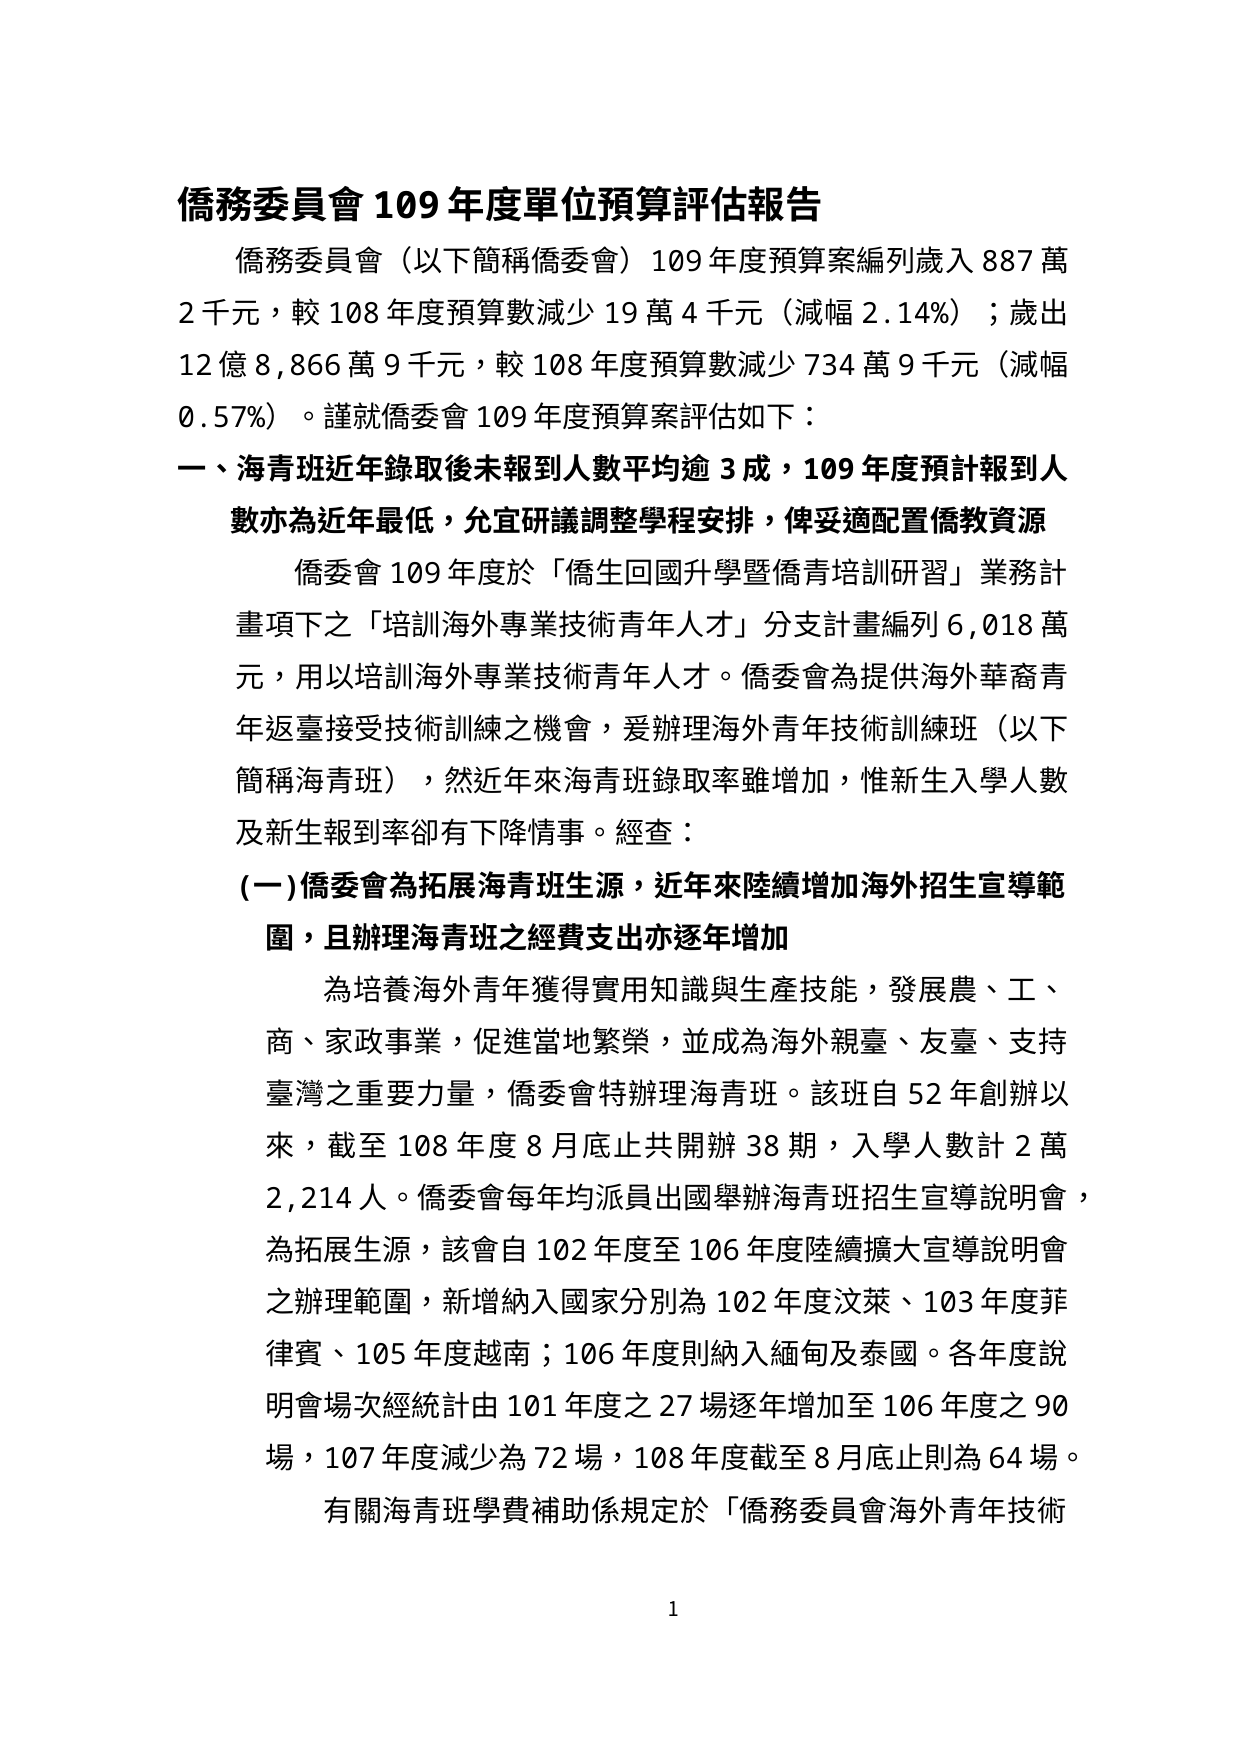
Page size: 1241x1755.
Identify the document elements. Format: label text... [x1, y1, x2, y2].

text 為培養海外青年獲得實用知識與生產技能，發展農、工、商、家政事業，促進當地繁榮，並成為海外親臺、友臺、支持臺灣之重要力量，僑委會特辦理海青班。該班自52年創辦以來，截至108年度8月底止共開辦38期，入學人數計2萬2,214人。僑委會每年均派員出國舉辦海青班招生宣導說明會，為拓展生源，該會自102年度至106年度陸續擴大宣導說明會之辦理範圍，新增納入國家分別為102年度汶萊、103年度菲律賓、105年度越南；106年度則納入緬甸及泰國。各年度說明會場次經統計由101年度之27場逐年增加至106年度之90場，107年度減少為72場，108年度截至8月底止則為64場。 [265, 958, 1069, 1479]
text 有關海青班學費補助係規定於「僑務委員會海外青年技術 [265, 1479, 1069, 1531]
text 僑委會109年度於「僑生回國升學暨僑青培訓研習」業務計畫項下之「培訓海外專業技術青年人才」分支計畫編列6,018萬元，用以培訓海外專業技術青年人才。僑委會為提供海外華裔青年返臺接受技術訓練之機會，爰辦理海外青年技術訓練班（以下簡稱海青班），然近年來海青班錄取率雖增加，惟新生入學人數及新生報到率卻有下降情事。經查： [236, 542, 1069, 854]
text 一、海青班近年錄取後未報到人數平均逾3成，109年度預計報到人數亦為近年最低，允宜研議調整學程安排，俾妥適配置僑教資源 [177, 438, 1069, 542]
text 僑務委員會109年度單位預算評估報告 [177, 177, 1069, 229]
text (一)僑委會為拓展海青班生源，近年來陸續增加海外招生宣導範圍，且辦理海青班之經費支出亦逐年增加 [236, 854, 1069, 958]
text 僑務委員會（以下簡稱僑委會）109年度預算案編列歲入887萬2千元，較108年度預算數減少19萬4千元（減幅2.14%）；歲出12億8,866萬9千元，較108年度預算數減少734萬9千元（減幅0.57%）。謹就僑委會109年度預算案評估如下： [177, 229, 1069, 438]
